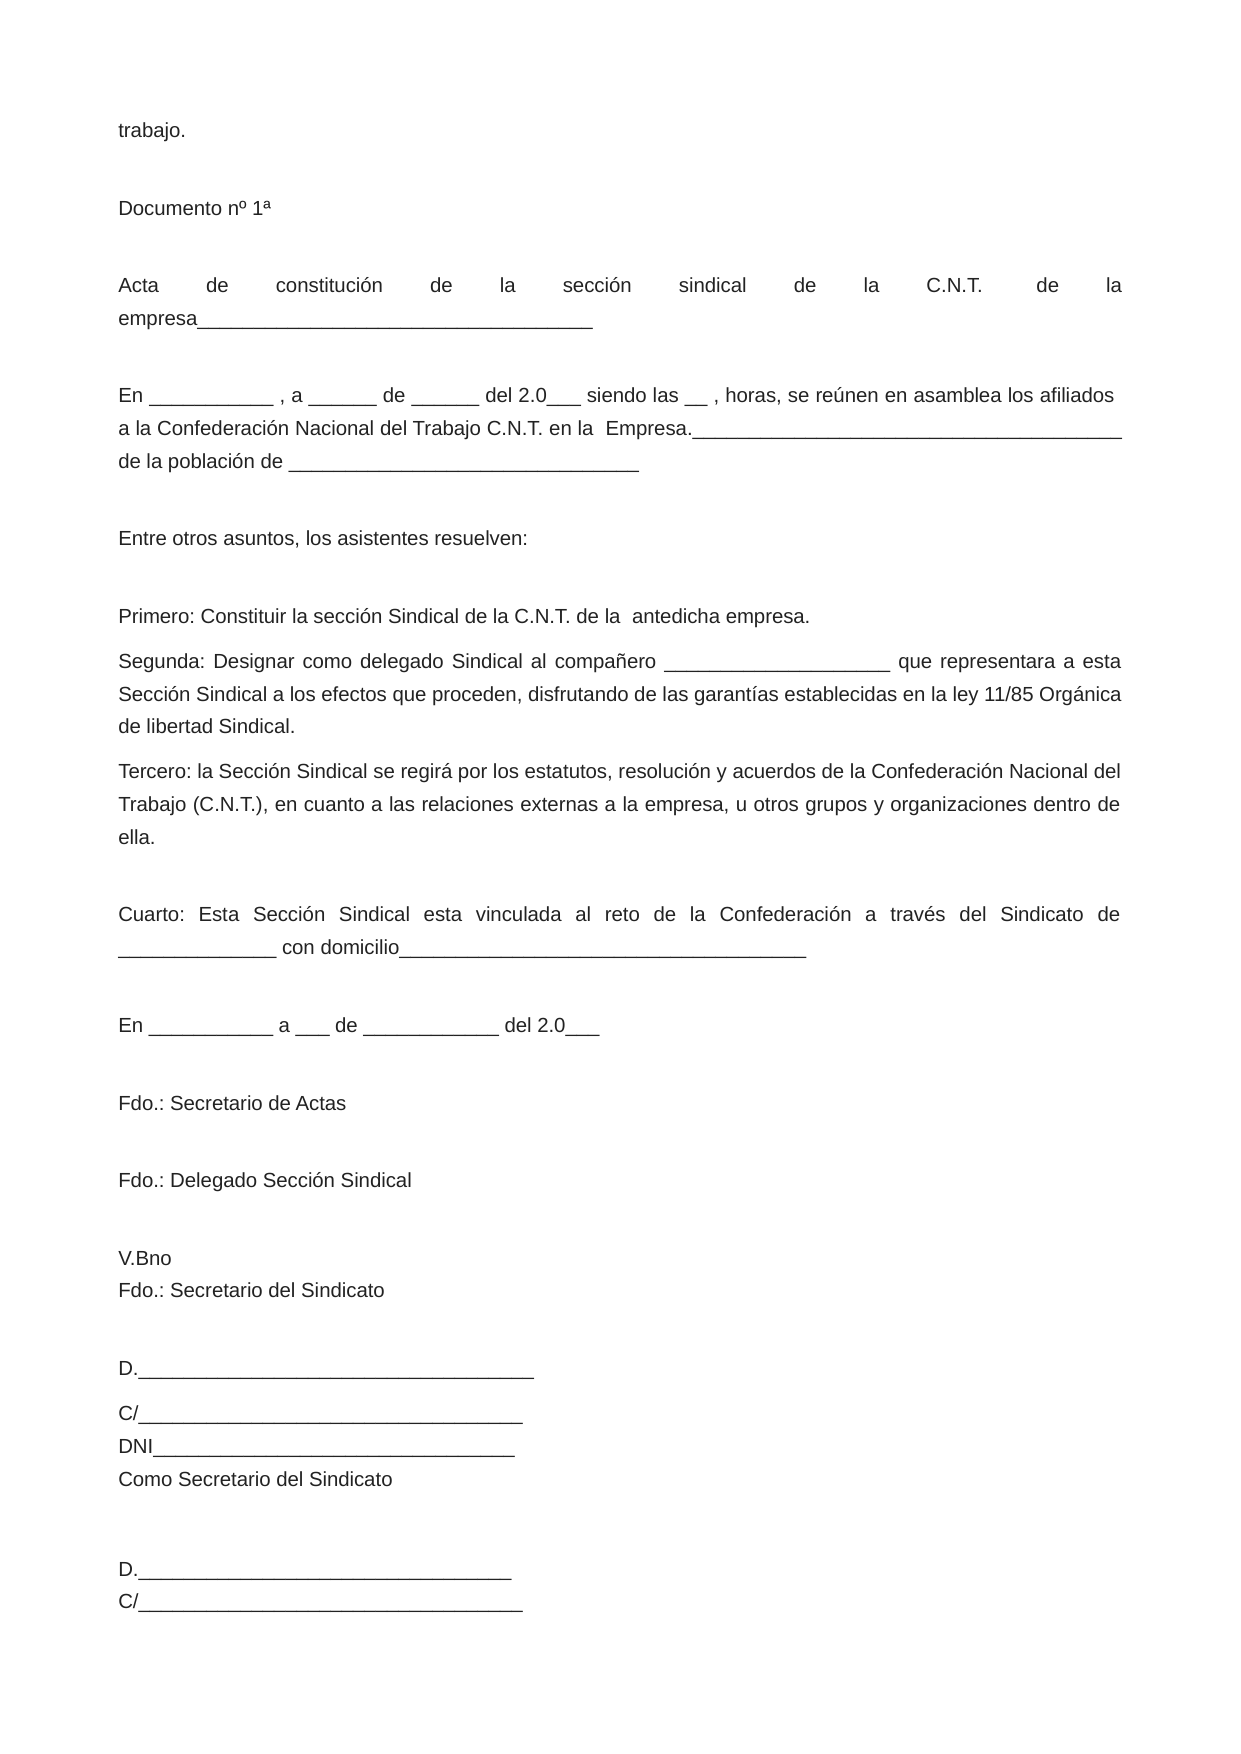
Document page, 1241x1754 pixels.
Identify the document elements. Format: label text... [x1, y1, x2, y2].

text Primero: Constituir la sección Sindical de la C.N.T. de la antedicha empresa. [118, 572, 1122, 628]
text Entre otros asuntos, los asistentes resuelven: [118, 494, 1122, 550]
text Acta de constitución de la sección sindical de la C.N.T. de la empresa___________________________________ [118, 241, 1122, 329]
text Tercero: la Sección Sindical se regirá por los estatutos, resolución y acuerdos de la Confederación Nacional del Trabajo (C.N.T.), en cuanto a las relaciones externas a la empresa, u otros grupos y organizaciones dentro de ella. [118, 760, 1122, 848]
text D.___________________________________ [118, 1324, 1122, 1380]
text C/__________________________________ DNI________________________________ Como Secretario del Sindicato [118, 1402, 1122, 1490]
text Fdo.: Delegado Sección Sindical [118, 1136, 1122, 1192]
text Segunda: Designar como delegado Sindical al compañero ____________________ que representara a esta Sección Sindical a los efectos que proceden, disfrutando de las garantías establecidas en la ley 11/85 Orgánica de libertad Sindical. [118, 649, 1122, 738]
text Documento nº 1ª [118, 163, 1122, 219]
text En ___________ a ___ de ____________ del 2.0___ [118, 981, 1122, 1036]
text En ___________ , a ______ de ______ del 2.0___ siendo las __ , horas, se reúnen en asamblea los afiliados a la Confederación Nacional del Trabajo C.N.T. en la Empresa.______________________________________ de la población de _______________________________ [118, 351, 1122, 472]
text D._________________________________ C/__________________________________ [118, 1557, 1122, 1613]
text V.Bno Fdo.: Secretario del Sindicato [118, 1214, 1122, 1302]
text Cuarto: Esta Sección Sindical esta vinculada al reto de la Confederación a través del Sindicato de ______________ con domicilio____________________________________ [118, 870, 1122, 959]
text Fdo.: Secretario de Actas [118, 1058, 1122, 1114]
text trabajo. [118, 118, 1122, 141]
